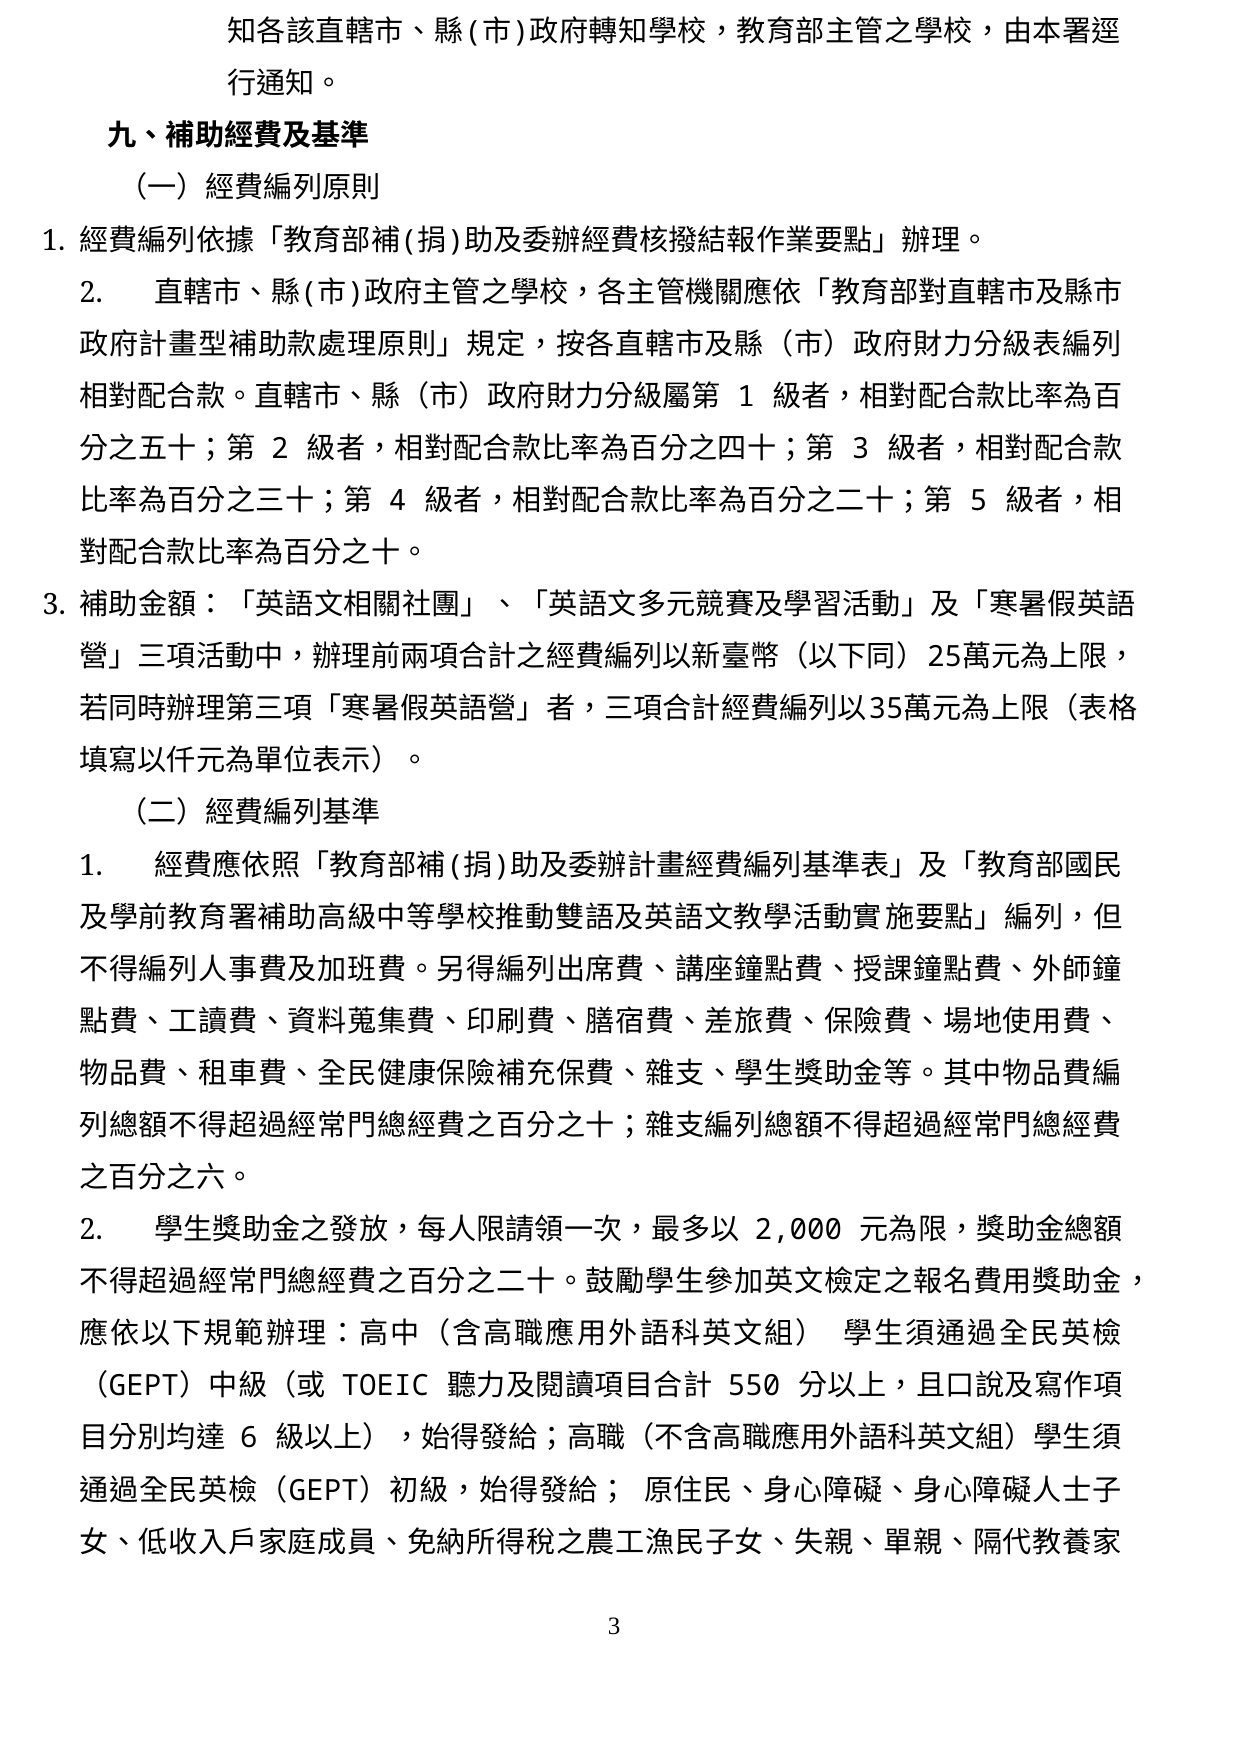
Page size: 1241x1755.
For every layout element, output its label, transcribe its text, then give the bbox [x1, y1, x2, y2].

text （一）經費編列原則 [118, 156, 1184, 208]
list 經費應依照「教育部補(捐)助及委辦計畫經費編列基準表」及「教育部國民及學前教育署補助高級中等學校推動雙語及英語文教學活動實施要點」編列，但不得編列人事費及加班費。另得編列出席費、講座鐘點費、授課鐘點費、外師鐘點費、工讀費、資料蒐集費、印刷費、膳宿費、差旅費、保險費、場地使用費、物品費、租車費、全民健康保險補充保費、雜支、學生獎助金等。其中物品費編列總額不得超過經常門總經費之百分之十；雜支編列總額不得超過經常門總經費之百分之六。 [79, 833, 1123, 1198]
text （二）經費編列基準 [118, 781, 1184, 833]
list 直轄市、縣(市)政府主管之學校，各主管機關應依「教育部對直轄市及縣市政府計畫型補助款處理原則」規定，按各直轄市及縣（市）政府財力分級表編列相對配合款。直轄市、縣（市）政府財力分級屬第 1 級者，相對配合款比率為百分之五十；第 2 級者，相對配合款比率為百分之四十；第 3 級者，相對配合款比率為百分之三十；第 4 級者，相對配合款比率為百分之二十；第 5 級者，相對配合款比率為百分之十。 [79, 260, 1123, 573]
subtitle 補助金額：「英語文相關社團」、「英語文多元競賽及學習活動」及「寒暑假英語營」三項活動中，辦理前兩項合計之經費編列以新臺幣（以下同）25萬元為上限，若同時辦理第三項「寒暑假英語營」者，三項合計經費編列以35萬元為上限（表格填寫以仟元為單位表示）。 [42, 573, 1137, 781]
subtitle 九、補助經費及基準 [107, 104, 1184, 156]
list 學生獎助金之發放，每人限請領一次，最多以 2,000 元為限，獎助金總額不得超過經常門總經費之百分之二十。鼓勵學生參加英文檢定之報名費用獎助金，應依以下規範辦理：高中（含高職應用外語科英文組） 學生須通過全民英檢（GEPT）中級（或 TOEIC 聽力及閱讀項目合計 550 分以上，且口說及寫作項目分別均達 6 級以上），始得發給；高職（不含高職應用外語科英文組）學生須通過全民英檢（GEPT）初級，始得發給； 原住民、身心障礙、身心障礙人士子女、低收入戶家庭成員、免納所得稅之農工漁民子女、失親、單親、隔代教養家庭成員或特殊境遇婦女之子女， 得核實給予學生參加英文檢定之報名費用獎助金（學生 1 年以一次為限）。 [79, 1198, 1123, 1562]
list 知各該直轄市、縣(市)政府轉知學校，教育部主管之學校，由本署逕行通知。 [138, 0, 1122, 104]
list 經費編列依據「教育部補(捐)助及委辦經費核撥結報作業要點」辦理。 [42, 208, 1184, 260]
